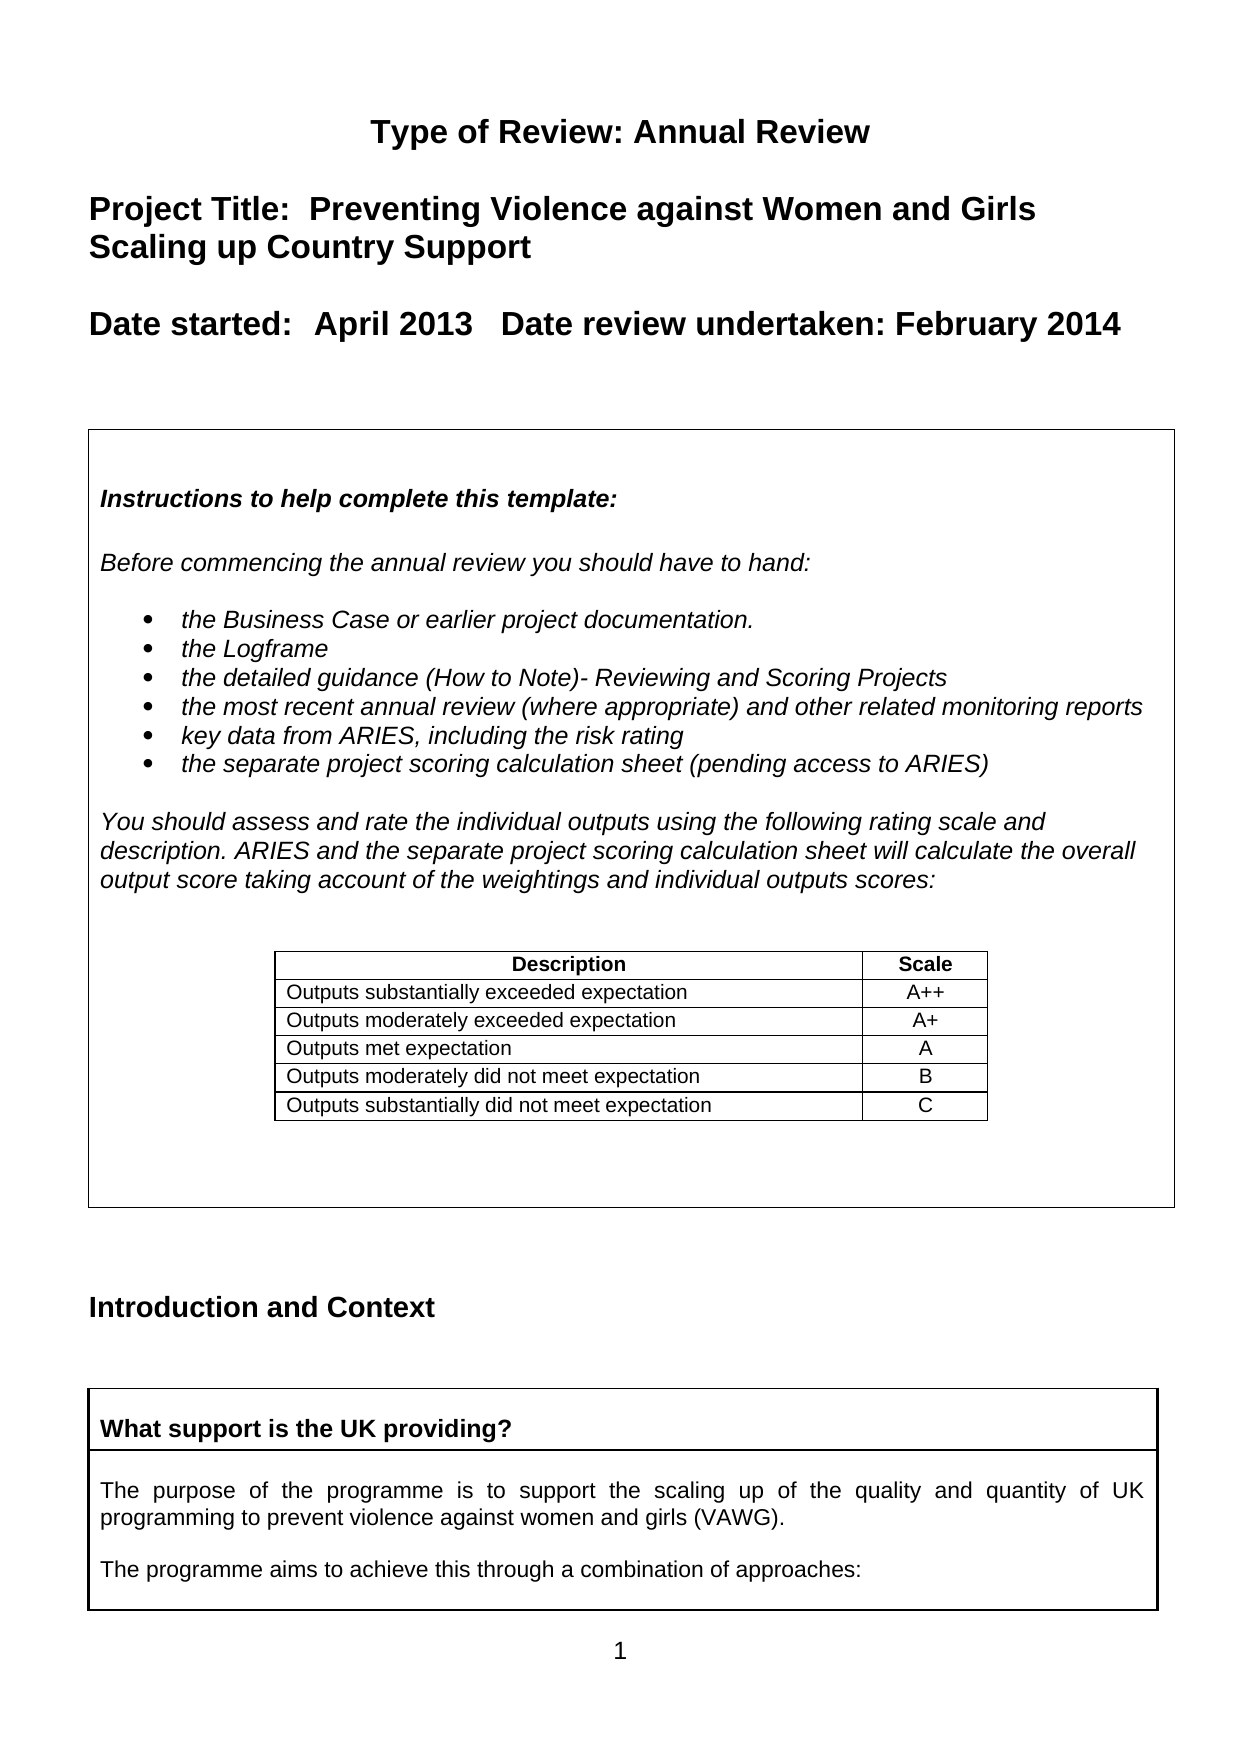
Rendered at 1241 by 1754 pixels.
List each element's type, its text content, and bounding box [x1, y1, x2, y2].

table_cell Outputs moderately did not meet expectation [276, 1064, 862, 1091]
table_cell Outputs substantially exceeded expectation [276, 980, 862, 1007]
table_header What support is the UK providing? [90, 1389, 1156, 1449]
table_header Instructions to help complete this template: Before commencing the annual review you should have to hand: the Business Case or earlier project documentation. the Logframe the detailed guidance (How to Note)- Reviewing and Scoring Projects the most recent annual review (where appropriate) and other related monitoring reports key data from ARIES, including the risk rating the separate project scoring calculation sheet (pending access to ARIES) You should assess and rate the individual outputs using the following rating scale and description. ARIES and the separate project scoring calculation sheet will calculate the overall output score taking account of the weightings and individual outputs scores: [89, 430, 1174, 1207]
table_header Description [276, 952, 862, 979]
table_cell A+ [863, 1008, 987, 1035]
table_cell A++ [863, 980, 987, 1007]
table_cell C [863, 1093, 987, 1119]
text Project Title: Preventing Violence against Women and Girls Scaling up Country Support [89, 189, 1152, 266]
subtitle Introduction and Context [89, 1290, 1152, 1324]
table_cell B [863, 1064, 987, 1091]
text Type of Review: Annual Review [89, 112, 1152, 151]
table_cell A [863, 1036, 987, 1063]
table_cell Outputs substantially did not meet expectation [276, 1093, 862, 1119]
table_header Scale [863, 952, 987, 979]
text Date started: April 2013 Date review undertaken: February 2014 [89, 304, 1152, 343]
table_cell Outputs moderately exceeded expectation [276, 1008, 862, 1035]
table_cell The purpose of the programme is to support the scaling up of the quality and quantity of UK programming to prevent violence against women and girls (VAWG). The programme aims to achieve this through a combination of approaches: A Helpdesk of experts to respond to short term queries or to undertake more detailed country assignments on VAWG related programming; A series of Guidance Notes through the DFID VAWG team and Helpdesk teams of experts; A Community of Practice to support VAWG programming and dissemination of best practice An evaluation of DFID’s VAWG programmes to capture impact, including beneficiaries at country level. As set out in DFID’s violence against women and girls pillar strategy (annex 1), this programme is part of a broader effort to scale up DFID’s work on violence against women and girls in at least 15 countries as well as provide access to justice for 10 Million women by 2015. It complements a related Research and Innovation Fund which seeks to establish which approaches are most effective in preventing violence against women and girls. [90, 1451, 1156, 1609]
table_cell Outputs met expectation [276, 1036, 862, 1063]
